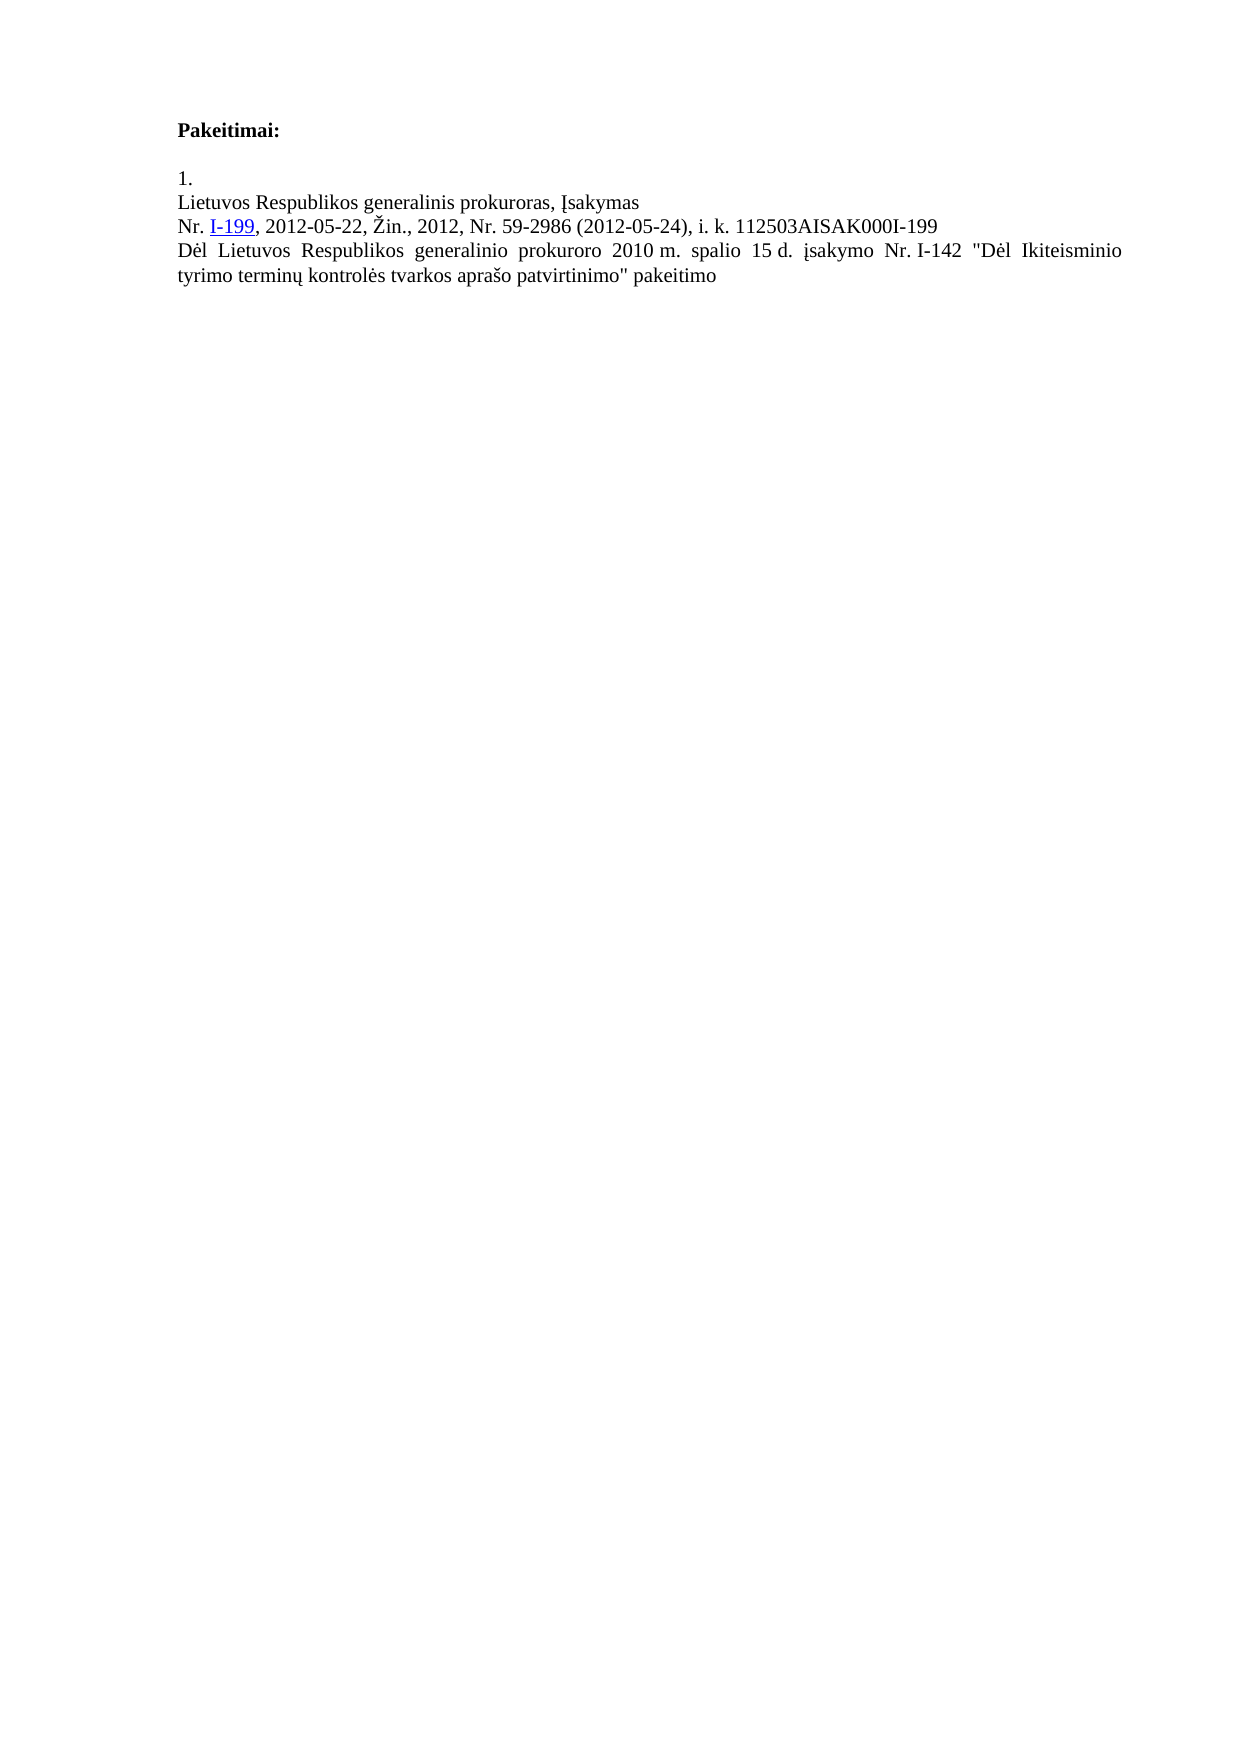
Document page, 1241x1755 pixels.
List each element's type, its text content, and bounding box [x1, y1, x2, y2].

text Nr. I-199, 2012-05-22, Žin., 2012, Nr. 59-2986 (2012-05-24), i. k. 112503AISAK000I-199 [177, 214, 1122, 238]
text Pakeitimai: [177, 118, 1122, 142]
text 1. [177, 166, 1122, 190]
text Dėl Lietuvos Respublikos generalinio prokuroro 2010 m. spalio 15 d. įsakymo Nr. I-142 "Dėl Ikiteisminio tyrimo terminų kontrolės tvarkos aprašo patvirtinimo" pakeitimo [177, 238, 1122, 287]
text Lietuvos Respublikos generalinis prokuroras, Įsakymas [177, 190, 1122, 214]
